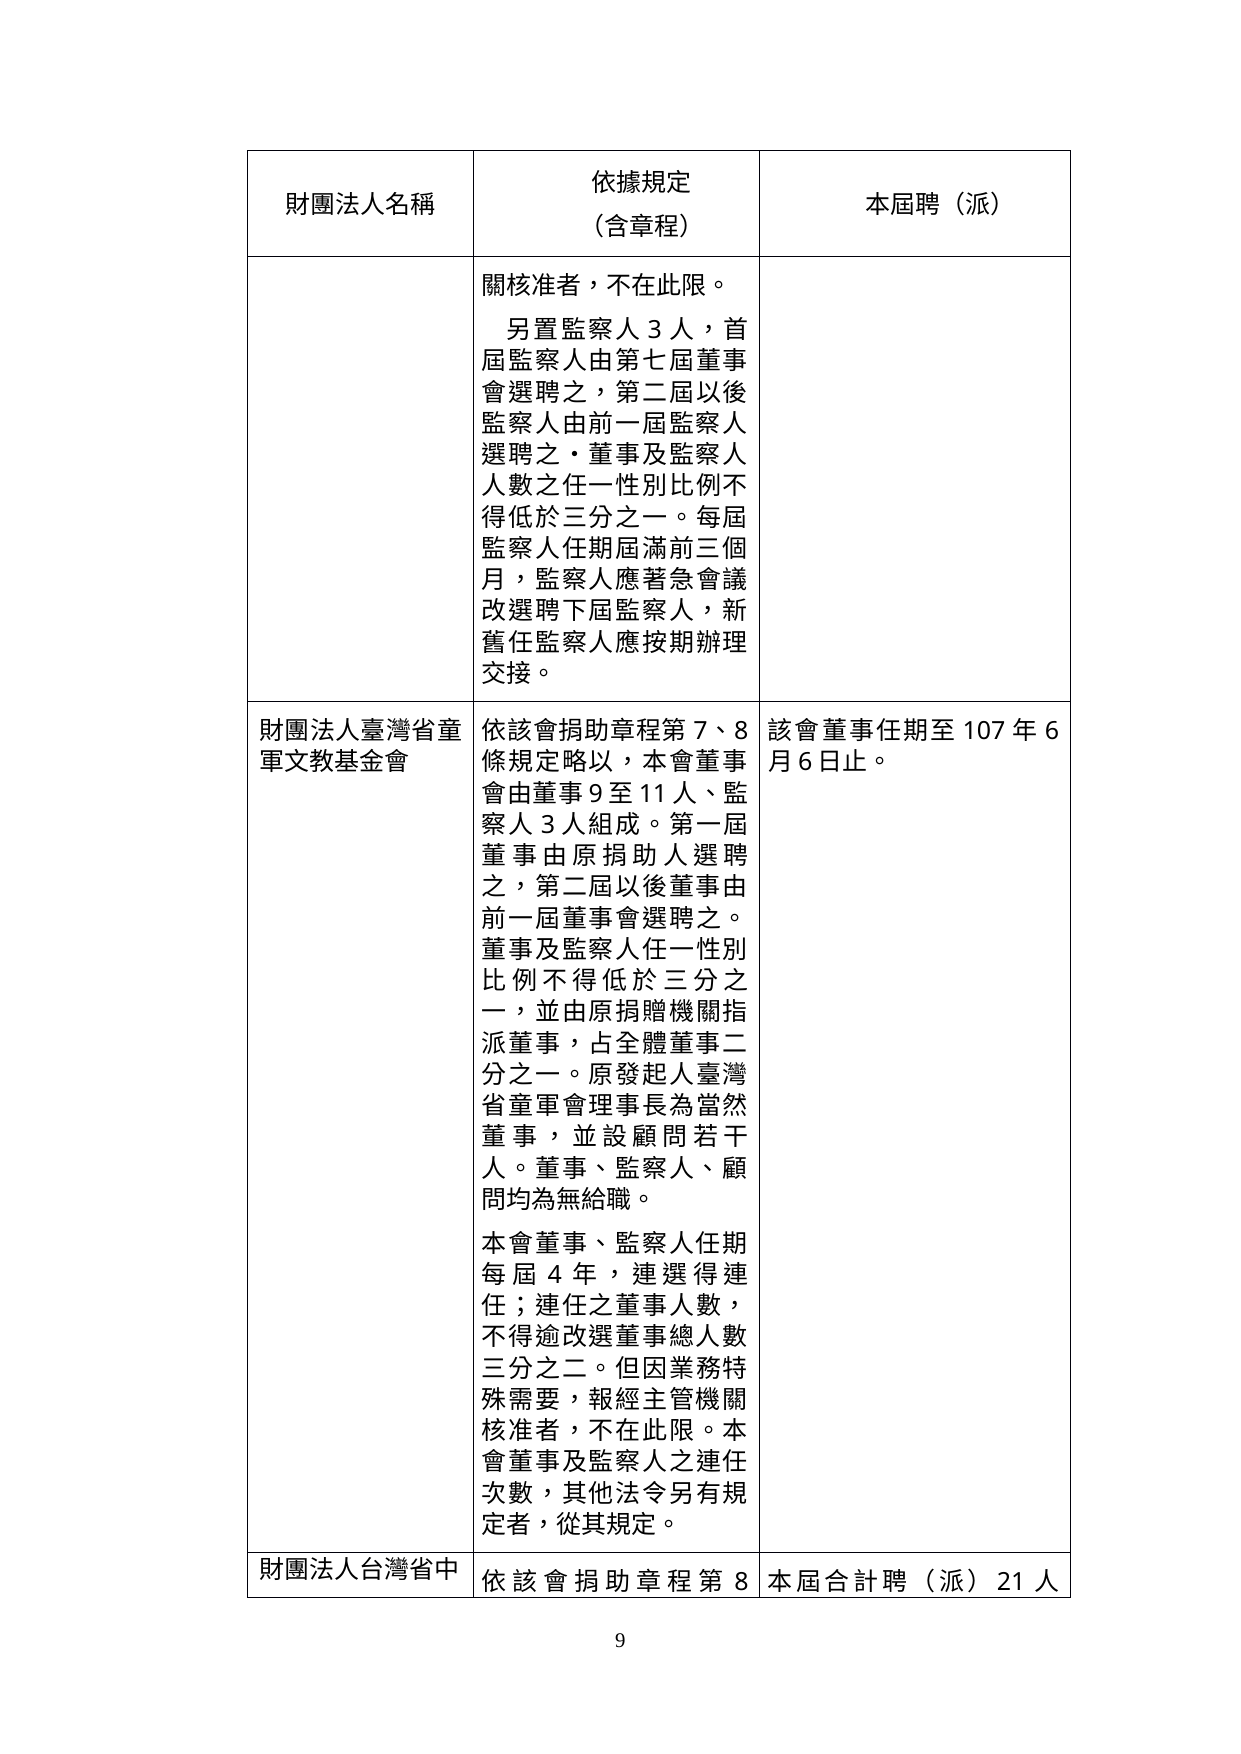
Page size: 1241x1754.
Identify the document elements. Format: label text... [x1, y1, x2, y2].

table_header 本屆聘（派） [760, 151, 1070, 256]
table_cell 財團法人臺灣省童軍文教基金會 [248, 702, 473, 1552]
table_cell [760, 257, 1070, 701]
table_cell 關核准者，不在此限。 另置監察人3人，首屆監察人由第七屆董事會選聘之，第二屆以後監察人由前一屆監察人選聘之‧董事及監察人人數之任一性別比例不得低於三分之一。每屆監察人任期屆滿前三個月，監察人應著急會議改選聘下屆監察人，新舊任監察人應按期辦理交接。 [474, 257, 759, 701]
table_cell [248, 257, 473, 701]
table_cell 本屆合計聘（派）21人 [760, 1553, 1070, 1597]
table_header 依據規定 （含章程） [474, 151, 759, 256]
table_header 財團法人名稱 [248, 151, 473, 256]
table_cell 依該會捐助章程第8 [474, 1553, 759, 1597]
table_cell 該會董事任期至107年6月6日止。 [760, 702, 1070, 1552]
table_cell 財團法人台灣省中 [248, 1553, 473, 1597]
table_cell 依該會捐助章程第7、8條規定略以，本會董事會由董事9至11人、監察人3人組成。第一屆董事由原捐助人選聘之，第二屆以後董事由前一屆董事會選聘之。董事及監察人任一性別比例不得低於三分之一，並由原捐贈機關指派董事，占全體董事二分之一。原發起人臺灣省童軍會理事長為當然董事，並設顧問若干人。董事、監察人、顧問均為無給職。 本會董事、監察人任期每屆4年，連選得連任；連任之董事人數，不得逾改選董事總人數三分之二。但因業務特殊需要，報經主管機關核准者，不在此限。本會董事及監察人之連任次數，其他法令另有規定者，從其規定。 [474, 702, 759, 1552]
